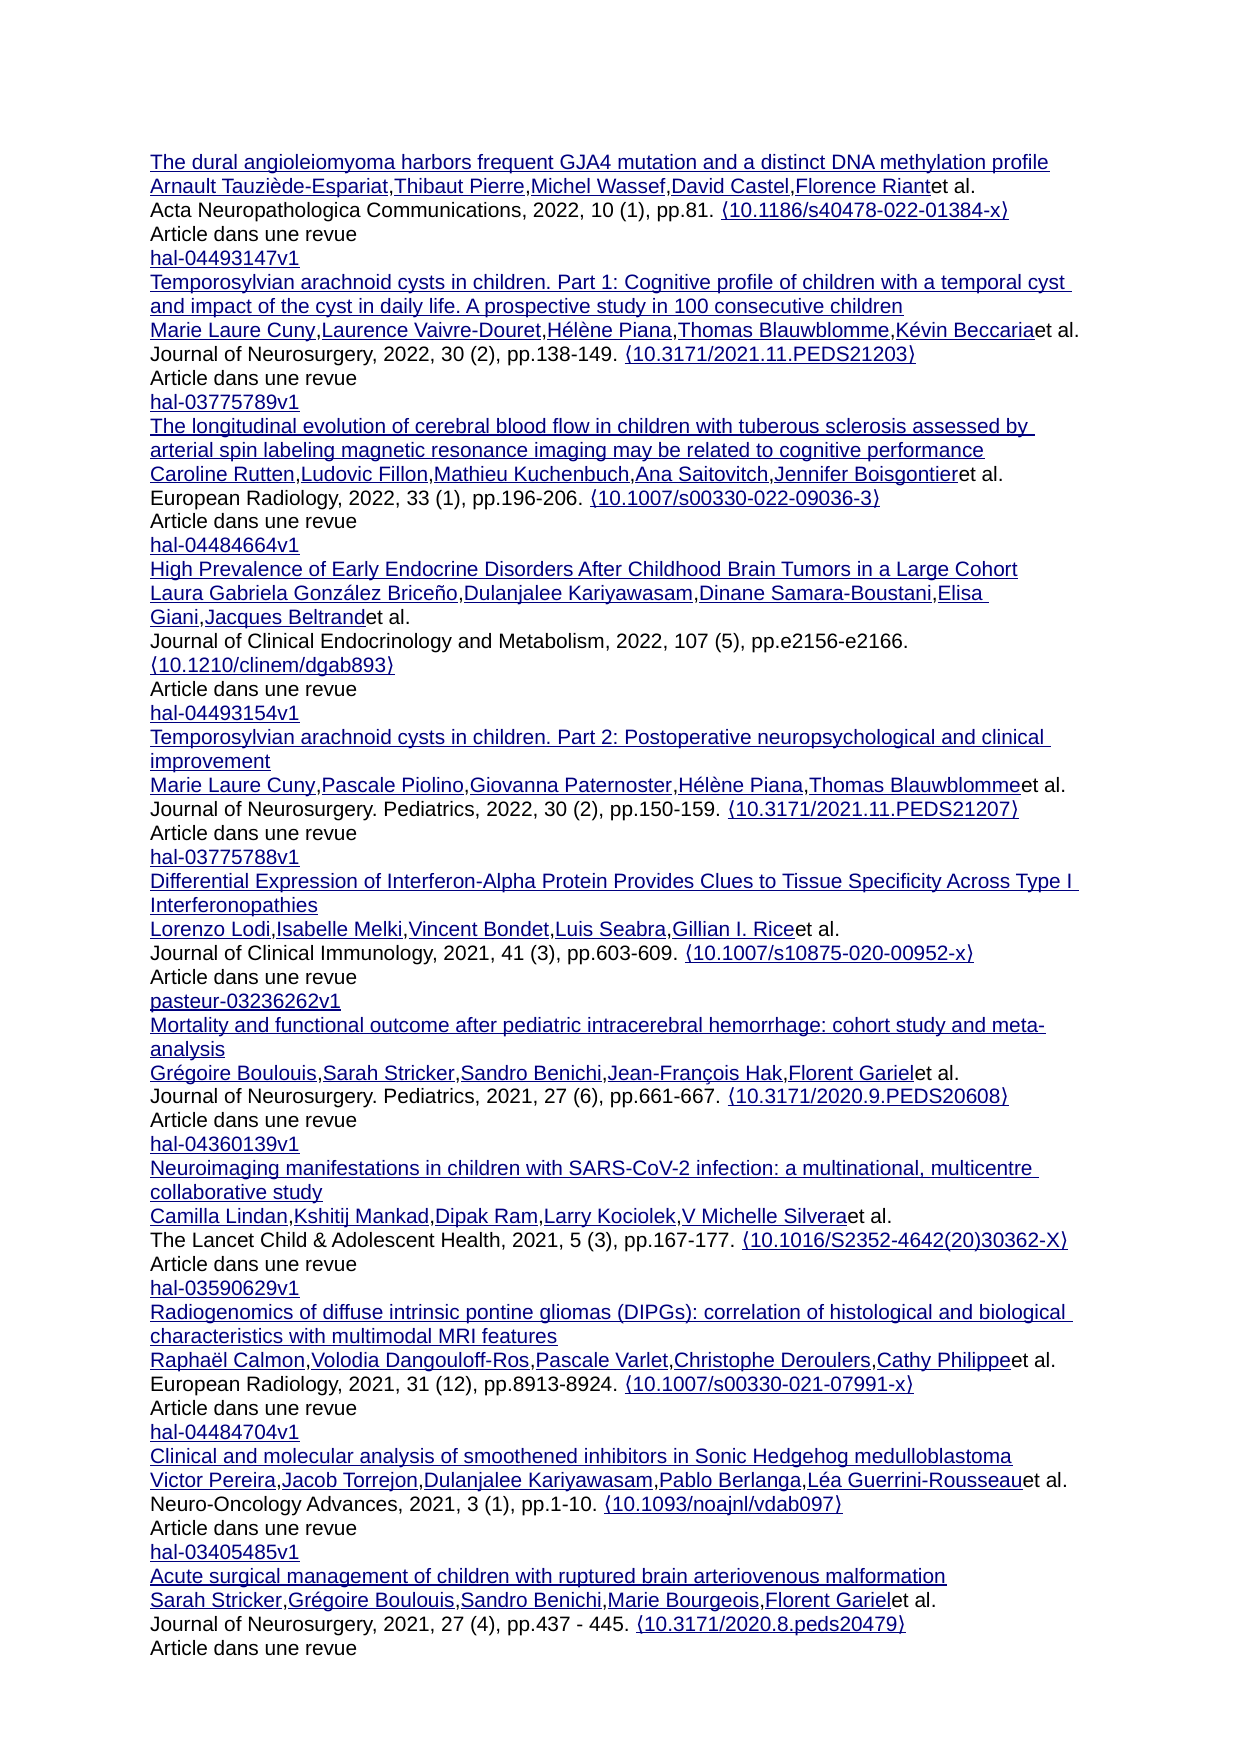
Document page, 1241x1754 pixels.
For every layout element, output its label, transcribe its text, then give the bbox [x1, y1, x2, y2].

table_cell Clinical and molecular analysis of smoothened inhibitors in Sonic Hedgehog medulloblastoma Victor Pereira,Jacob Torrejon,Dulanjalee Kariyawasam,Pablo Berlanga,Léa Guerrini-Rousseauet al. Neuro-Oncology Advances, 2021, 3 (1), pp.1-10. ⟨10.1093/noajnl/vdab097⟩ Article dans une revue hal-03405485v1 [150, 1444, 1090, 1563]
table_cell Acute surgical management of children with ruptured brain arteriovenous malformation Sarah Stricker,Grégoire Boulouis,Sandro Benichi,Marie Bourgeois,Florent Garielet al. Journal of Neurosurgery, 2021, 27 (4), pp.437 - 445. ⟨10.3171/2020.8.peds20479⟩ Article dans une revue [150, 1564, 1090, 1659]
table_cell Mortality and functional outcome after pediatric intracerebral hemorrhage: cohort study and meta-analysis Grégoire Boulouis,Sarah Stricker,Sandro Benichi,Jean-François Hak,Florent Garielet al. Journal of Neurosurgery. Pediatrics, 2021, 27 (6), pp.661-667. ⟨10.3171/2020.9.PEDS20608⟩ Article dans une revue hal-04360139v1 [150, 1013, 1090, 1156]
table_cell Temporosylvian arachnoid cysts in children. Part 2: Postoperative neuropsychological and clinical improvement Marie Laure Cuny,Pascale Piolino,Giovanna Paternoster,Hélène Piana,Thomas Blauwblommeet al. Journal of Neurosurgery. Pediatrics, 2022, 30 (2), pp.150-159. ⟨10.3171/2021.11.PEDS21207⟩ Article dans une revue hal-03775788v1 [150, 725, 1090, 869]
table_cell Differential Expression of Interferon-Alpha Protein Provides Clues to Tissue Specificity Across Type I Interferonopathies Lorenzo Lodi,Isabelle Melki,Vincent Bondet,Luis Seabra,Gillian I. Riceet al. Journal of Clinical Immunology, 2021, 41 (3), pp.603-609. ⟨10.1007/s10875-020-00952-x⟩ Article dans une revue pasteur-03236262v1 [150, 869, 1090, 1012]
table_cell High Prevalence of Early Endocrine Disorders After Childhood Brain Tumors in a Large Cohort Laura Gabriela González Briceño,Dulanjalee Kariyawasam,Dinane Samara-Boustani,Elisa Giani,Jacques Beltrandet al. Journal of Clinical Endocrinology and Metabolism, 2022, 107 (5), pp.e2156-e2166. ⟨10.1210/clinem/dgab893⟩ Article dans une revue hal-04493154v1 [150, 557, 1090, 725]
table_cell Radiogenomics of diffuse intrinsic pontine gliomas (DIPGs): correlation of histological and biological characteristics with multimodal MRI features Raphaël Calmon,Volodia Dangouloff-Ros,Pascale Varlet,Christophe Deroulers,Cathy Philippeet al. European Radiology, 2021, 31 (12), pp.8913-8924. ⟨10.1007/s00330-021-07991-x⟩ Article dans une revue hal-04484704v1 [150, 1300, 1090, 1444]
table_cell The dural angioleiomyoma harbors frequent GJA4 mutation and a distinct DNA methylation profile Arnault Tauziède-Espariat,Thibaut Pierre,Michel Wassef,David Castel,Florence Riantet al. Acta Neuropathologica Communications, 2022, 10 (1), pp.81. ⟨10.1186/s40478-022-01384-x⟩ Article dans une revue hal-04493147v1 [150, 150, 1090, 270]
table_cell Neuroimaging manifestations in children with SARS-CoV-2 infection: a multinational, multicentre collaborative study Camilla Lindan,Kshitij Mankad,Dipak Ram,Larry Kociolek,V Michelle Silveraet al. The Lancet Child & Adolescent Health, 2021, 5 (3), pp.167-177. ⟨10.1016/S2352-4642(20)30362-X⟩ Article dans une revue hal-03590629v1 [150, 1156, 1090, 1300]
table_cell The longitudinal evolution of cerebral blood flow in children with tuberous sclerosis assessed by arterial spin labeling magnetic resonance imaging may be related to cognitive performance Caroline Rutten,Ludovic Fillon,Mathieu Kuchenbuch,Ana Saitovitch,Jennifer Boisgontieret al. European Radiology, 2022, 33 (1), pp.196-206. ⟨10.1007/s00330-022-09036-3⟩ Article dans une revue hal-04484664v1 [150, 414, 1090, 557]
table_cell Temporosylvian arachnoid cysts in children. Part 1: Cognitive profile of children with a temporal cyst and impact of the cyst in daily life. A prospective study in 100 consecutive children Marie Laure Cuny,Laurence Vaivre-Douret,Hélène Piana,Thomas Blauwblomme,Kévin Beccariaet al. Journal of Neurosurgery, 2022, 30 (2), pp.138-149. ⟨10.3171/2021.11.PEDS21203⟩ Article dans une revue hal-03775789v1 [150, 270, 1090, 413]
